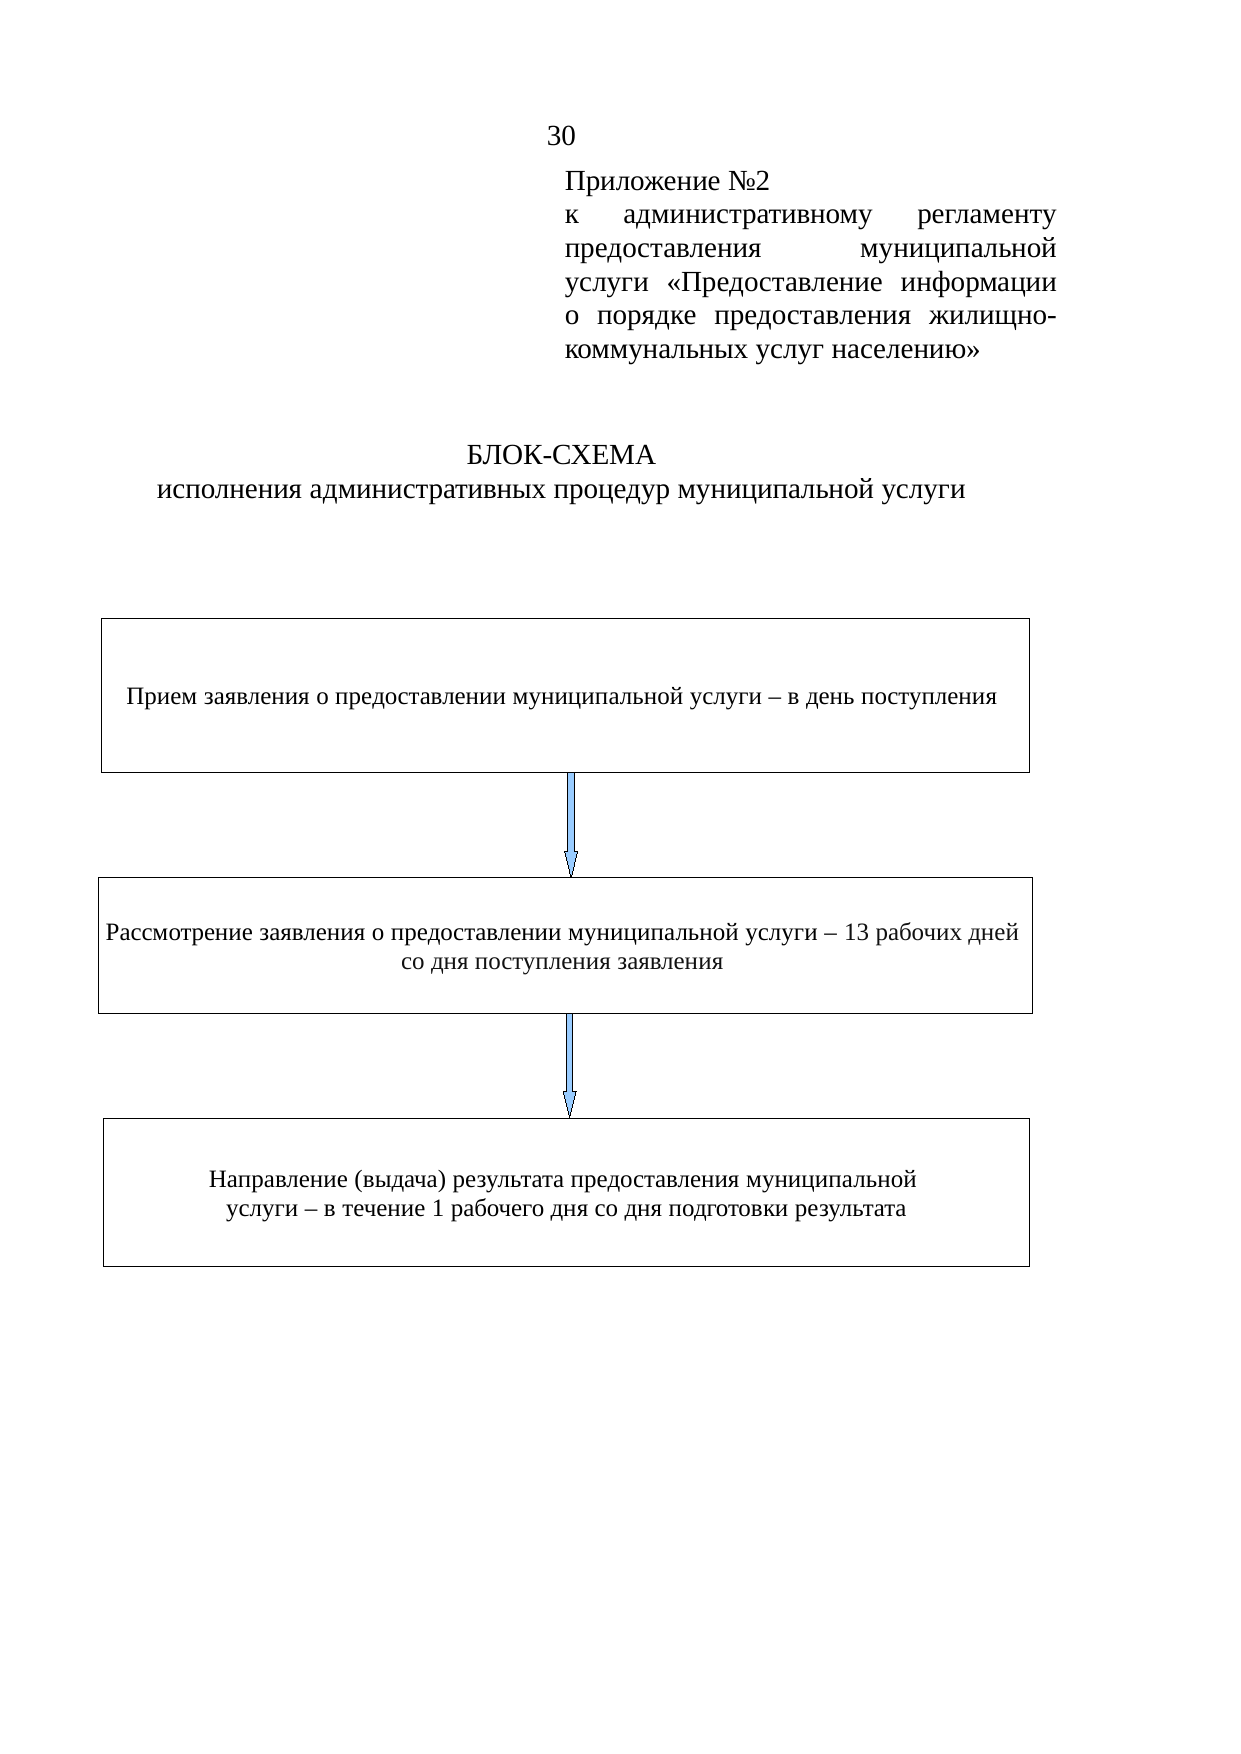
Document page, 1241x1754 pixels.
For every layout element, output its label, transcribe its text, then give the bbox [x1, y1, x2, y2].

table_header Приложение №2 к административному регламенту предоставления муниципальной услуги «Предоставление информации о порядке предоставления жилищно-коммунальных услуг населению» [559, 158, 1062, 370]
text исполнения административных процедур муниципальной услуги [59, 471, 1063, 504]
text БЛОК-СХЕМА [59, 437, 1063, 471]
